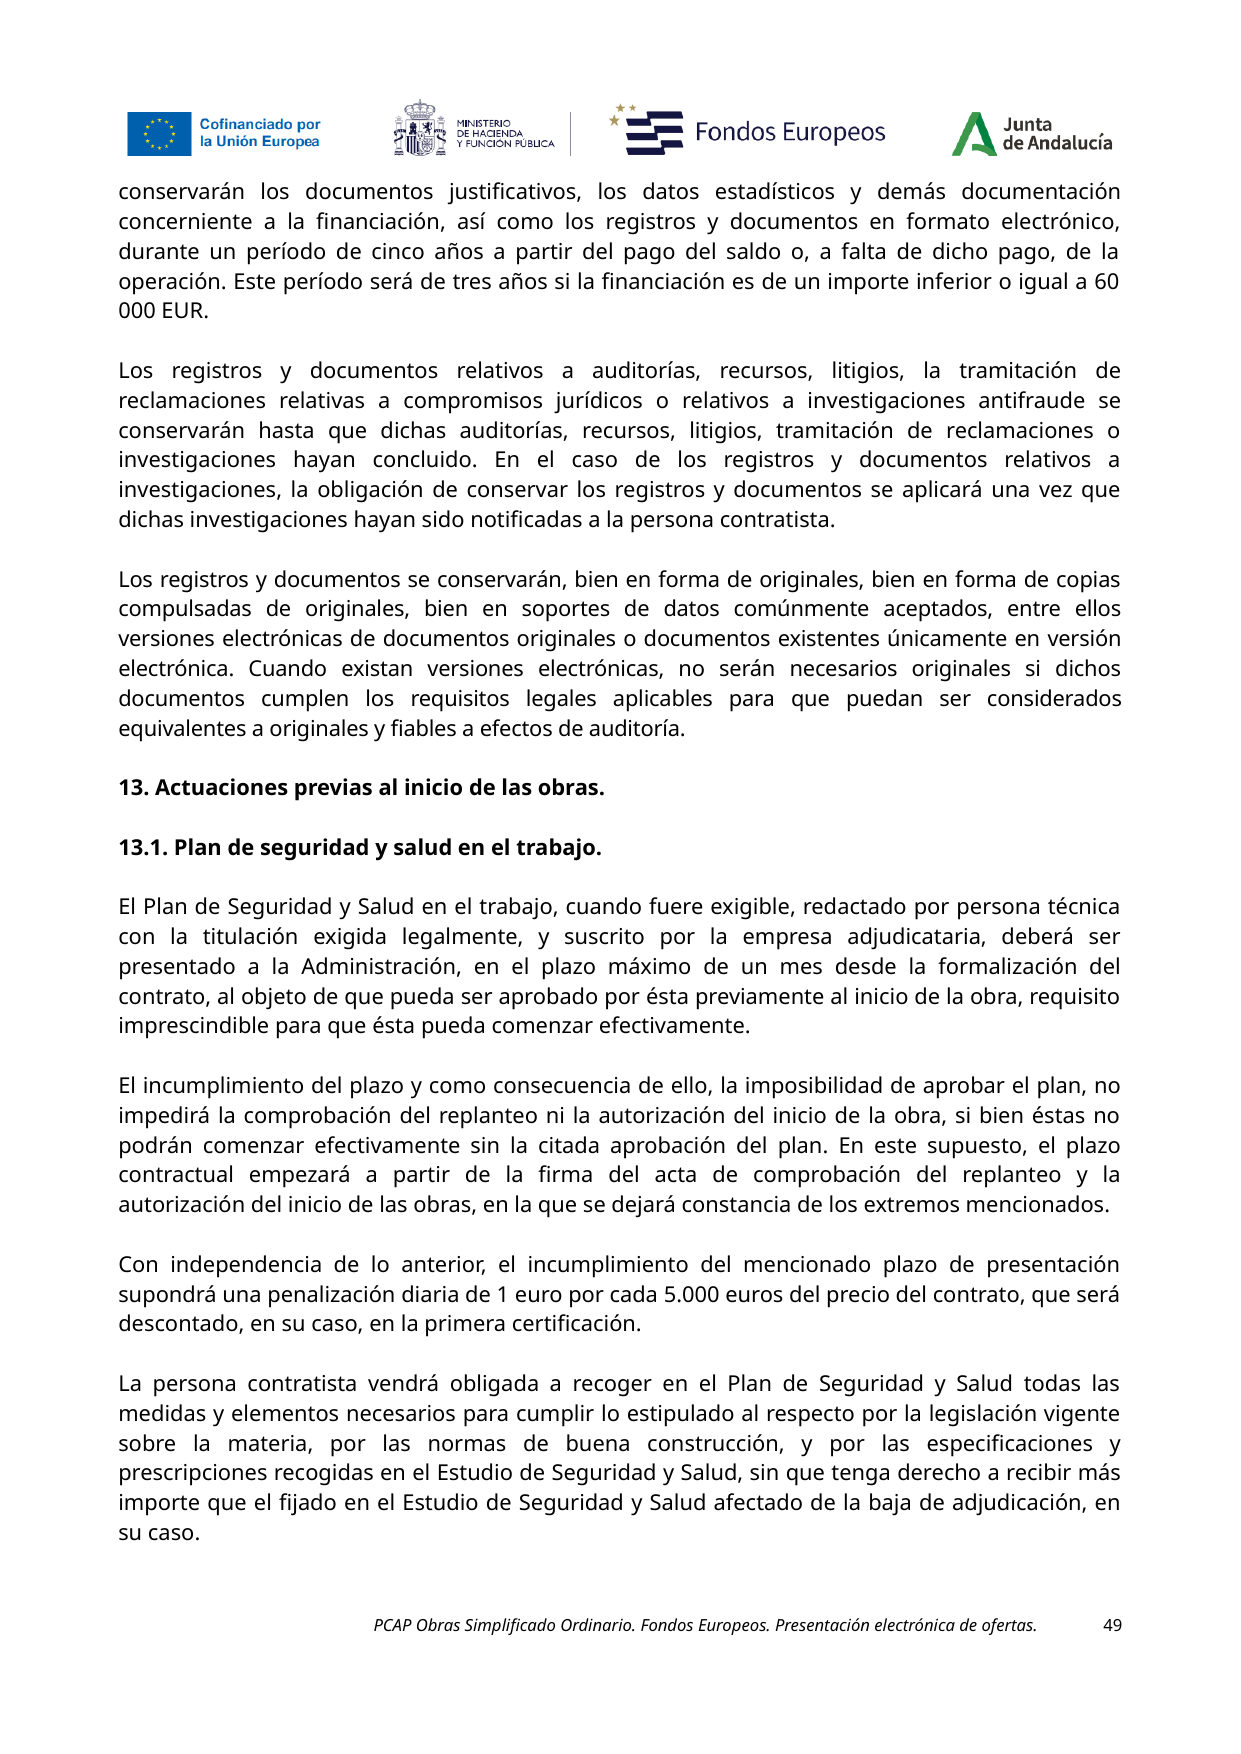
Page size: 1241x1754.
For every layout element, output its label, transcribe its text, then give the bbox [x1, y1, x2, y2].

subtitle 13. Actuaciones previas al inicio de las obras. [118, 772, 1122, 802]
text El incumplimiento del plazo y como consecuencia de ello, la imposibilidad de aprobar el plan, no impedirá la comprobación del replanteo ni la autorización del inicio de la obra, si bien éstas no podrán comenzar efectivamente sin la citada aprobación del plan. En este supuesto, el plazo contractual empezará a partir de la firma del acta de comprobación del replanteo y la autorización del inicio de las obras, en la que se dejará constancia de los extremos mencionados. [118, 1070, 1122, 1219]
picture [118, 88, 1123, 163]
subtitle 13.1. Plan de seguridad y salud en el trabajo. [118, 832, 1122, 862]
text El Plan de Seguridad y Salud en el trabajo, cuando fuere exigible, redactado por persona técnica con la titulación exigida legalmente, y suscrito por la empresa adjudicataria, deberá ser presentado a la Administración, en el plazo máximo de un mes desde la formalización del contrato, al objeto de que pueda ser aprobado por ésta previamente al inicio de la obra, requisito imprescindible para que ésta pueda comenzar efectivamente. [118, 891, 1122, 1040]
text La persona contratista vendrá obligada a recoger en el Plan de Seguridad y Salud todas las medidas y elementos necesarios para cumplir lo estipulado al respecto por la legislación vigente sobre la materia, por las normas de buena construcción, y por las especificaciones y prescripciones recogidas en el Estudio de Seguridad y Salud, sin que tenga derecho a recibir más importe que el fijado en el Estudio de Seguridad y Salud afectado de la baja de adjudicación, en su caso. [118, 1368, 1122, 1547]
text conservarán los documentos justificativos, los datos estadísticos y demás documentación concerniente a la financiación, así como los registros y documentos en formato electrónico, durante un período de cinco años a partir del pago del saldo o, a falta de dicho pago, de la operación. Este período será de tres años si la financiación es de un importe inferior o igual a 60 000 EUR. [118, 176, 1122, 325]
text Los registros y documentos se conservarán, bien en forma de originales, bien en forma de copias compulsadas de originales, bien en soportes de datos comúnmente aceptados, entre ellos versiones electrónicas de documentos originales o documentos existentes únicamente en versión electrónica. Cuando existan versiones electrónicas, no serán necesarios originales si dichos documentos cumplen los requisitos legales aplicables para que puedan ser considerados equivalentes a originales y fiables a efectos de auditoría. [118, 564, 1122, 742]
text Los registros y documentos relativos a auditorías, recursos, litigios, la tramitación de reclamaciones relativas a compromisos jurídicos o relativos a investigaciones antifraude se conservarán hasta que dichas auditorías, recursos, litigios, tramitación de reclamaciones o investigaciones hayan concluido. En el caso de los registros y documentos relativos a investigaciones, la obligación de conservar los registros y documentos se aplicará una vez que dichas investigaciones hayan sido notificadas a la persona contratista. [118, 355, 1122, 534]
text Con independencia de lo anterior, el incumplimiento del mencionado plazo de presentación supondrá una penalización diaria de 1 euro por cada 5.000 euros del precio del contrato, que será descontado, en su caso, en la primera certificación. [118, 1249, 1122, 1338]
